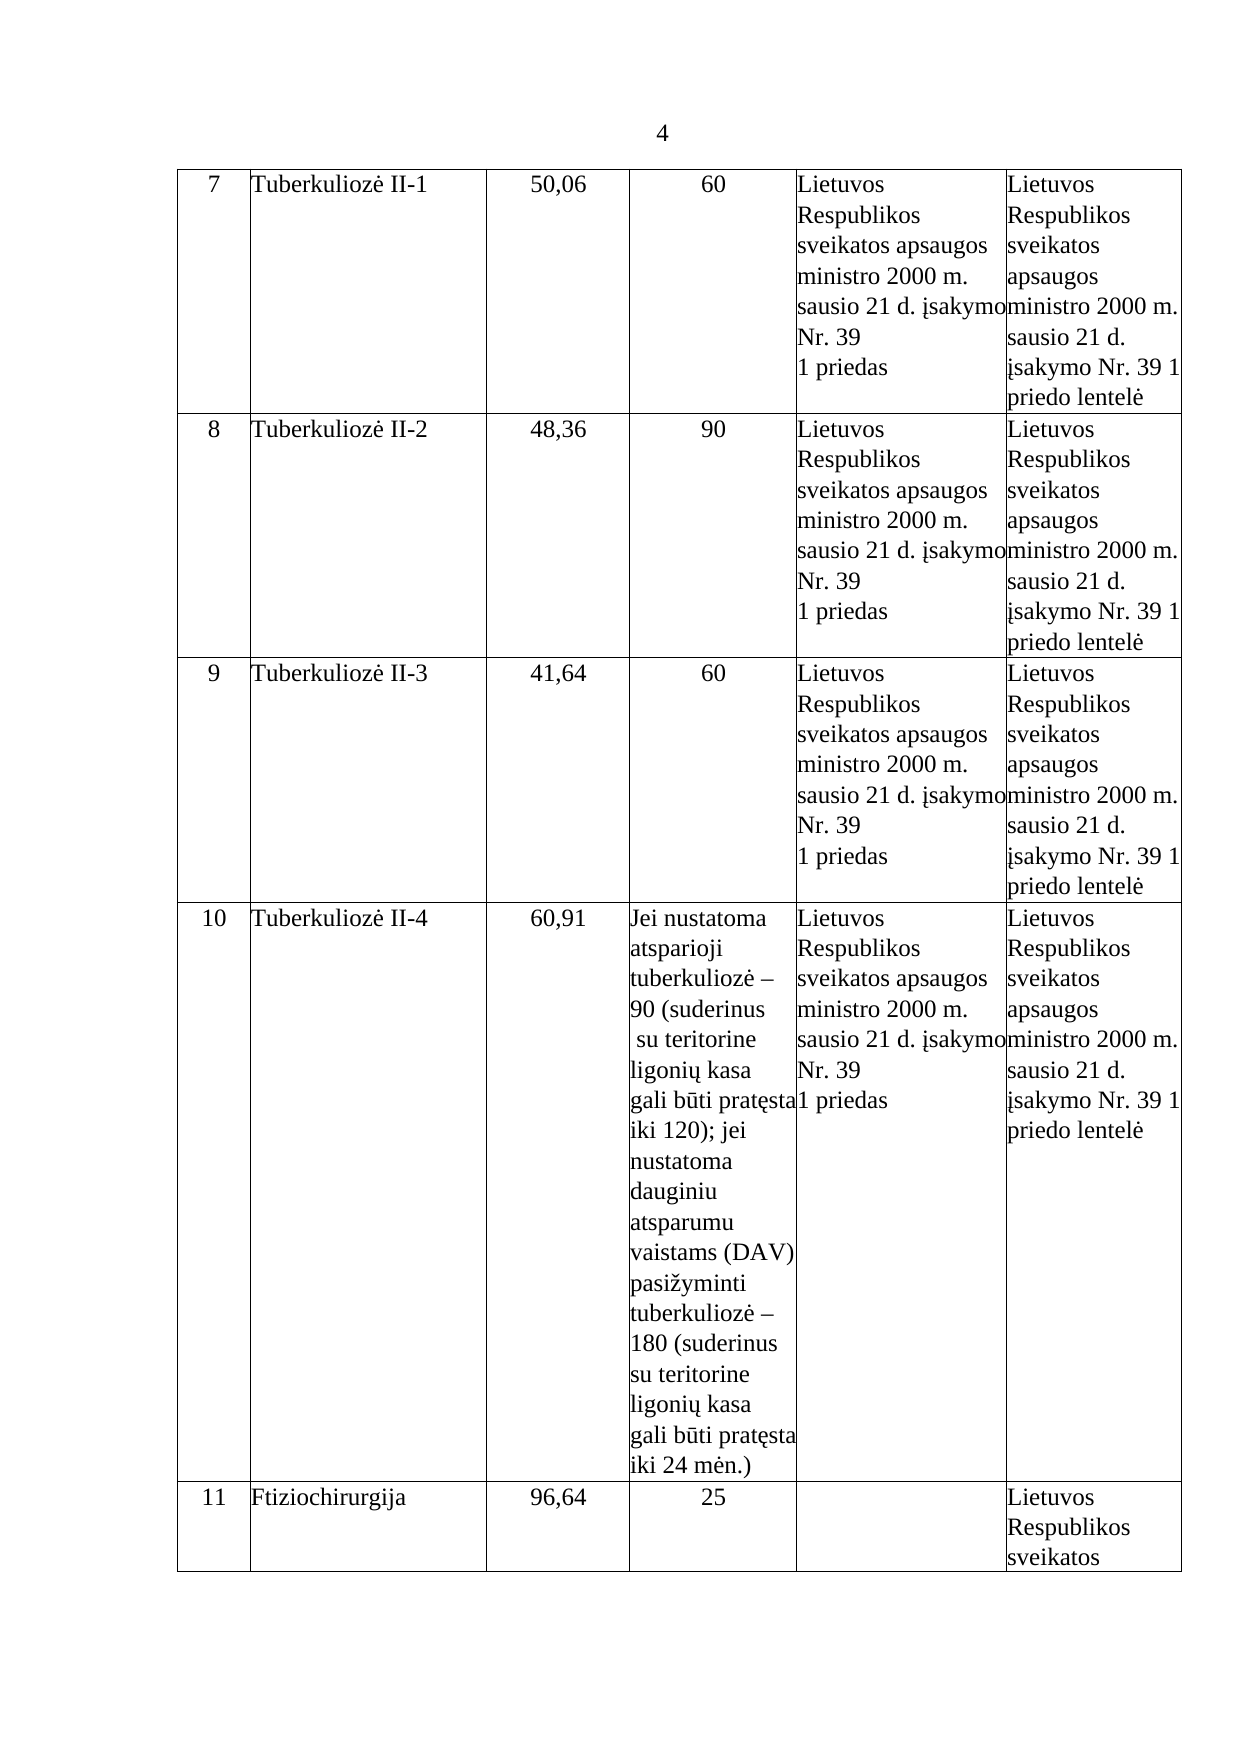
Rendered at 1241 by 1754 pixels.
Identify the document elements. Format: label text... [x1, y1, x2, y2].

table_cell 60 [630, 170, 796, 413]
table_cell 96,64 [487, 1482, 629, 1571]
table_cell Lietuvos Respublikos sveikatos apsaugos ministro 2000 m. sausio 21 d. įsakymo Nr. 39 1 priedas [797, 903, 1006, 1481]
table_cell Lietuvos Respublikos sveikatos apsaugos ministro 2000 m. sausio 21 d. įsakymo Nr. 39 1 priedo lentelė [1007, 170, 1181, 413]
table_cell 60,91 [487, 903, 629, 1481]
table_cell Tuberkuliozė II-1 [251, 170, 486, 413]
table_cell Lietuvos Respublikos sveikatos apsaugos ministro 2000 m. sausio 21 d. įsakymo Nr. 39 1 priedo lentelė [1007, 658, 1181, 902]
table_cell Tuberkuliozė II-4 [251, 903, 486, 1481]
table_cell Lietuvos Respublikos sveikatos apsaugos ministro 2000 m. sausio 21 d. įsakymo Nr. 39 1 priedo lentelė [1007, 414, 1181, 657]
table_cell 48,36 [487, 414, 629, 657]
table_cell 50,06 [487, 170, 629, 413]
table_cell Ftiziochirurgija [251, 1482, 486, 1571]
table_cell Tuberkuliozė II-3 [251, 658, 486, 902]
table_cell Lietuvos Respublikos sveikatos [1007, 1482, 1181, 1571]
table_cell Lietuvos Respublikos sveikatos apsaugos ministro 2000 m. sausio 21 d. įsakymo Nr. 39 1 priedas [797, 170, 1006, 413]
table_cell Lietuvos Respublikos sveikatos apsaugos ministro 2000 m. sausio 21 d. įsakymo Nr. 39 1 priedo lentelė [1007, 903, 1181, 1481]
table_cell 10 [178, 903, 250, 1481]
table_cell 41,64 [487, 658, 629, 902]
table_cell 60 [630, 658, 796, 902]
table_cell 8 [178, 414, 250, 657]
table_cell Tuberkuliozė II-2 [251, 414, 486, 657]
table_cell Jei nustatoma atsparioji tuberkuliozė – 90 (suderinus su teritorine ligonių kasa gali būti pratęsta iki 120); jei nustatoma dauginiu atsparumu vaistams (DAV) pasižyminti tuberkuliozė –180 (suderinus su teritorine ligonių kasa gali būti pratęsta iki 24 mėn.) [630, 903, 796, 1481]
table_cell 25 [630, 1482, 796, 1571]
table_cell Lietuvos Respublikos sveikatos apsaugos ministro 2000 m. sausio 21 d. įsakymo Nr. 39 1 priedas [797, 658, 1006, 902]
table_cell Lietuvos Respublikos sveikatos apsaugos ministro 2000 m. sausio 21 d. įsakymo Nr. 39 1 priedas [797, 414, 1006, 657]
table_cell 90 [630, 414, 796, 657]
table_cell 11 [178, 1482, 250, 1571]
table_cell 9 [178, 658, 250, 902]
table_cell 7 [178, 170, 250, 413]
table_cell [797, 1482, 1006, 1571]
